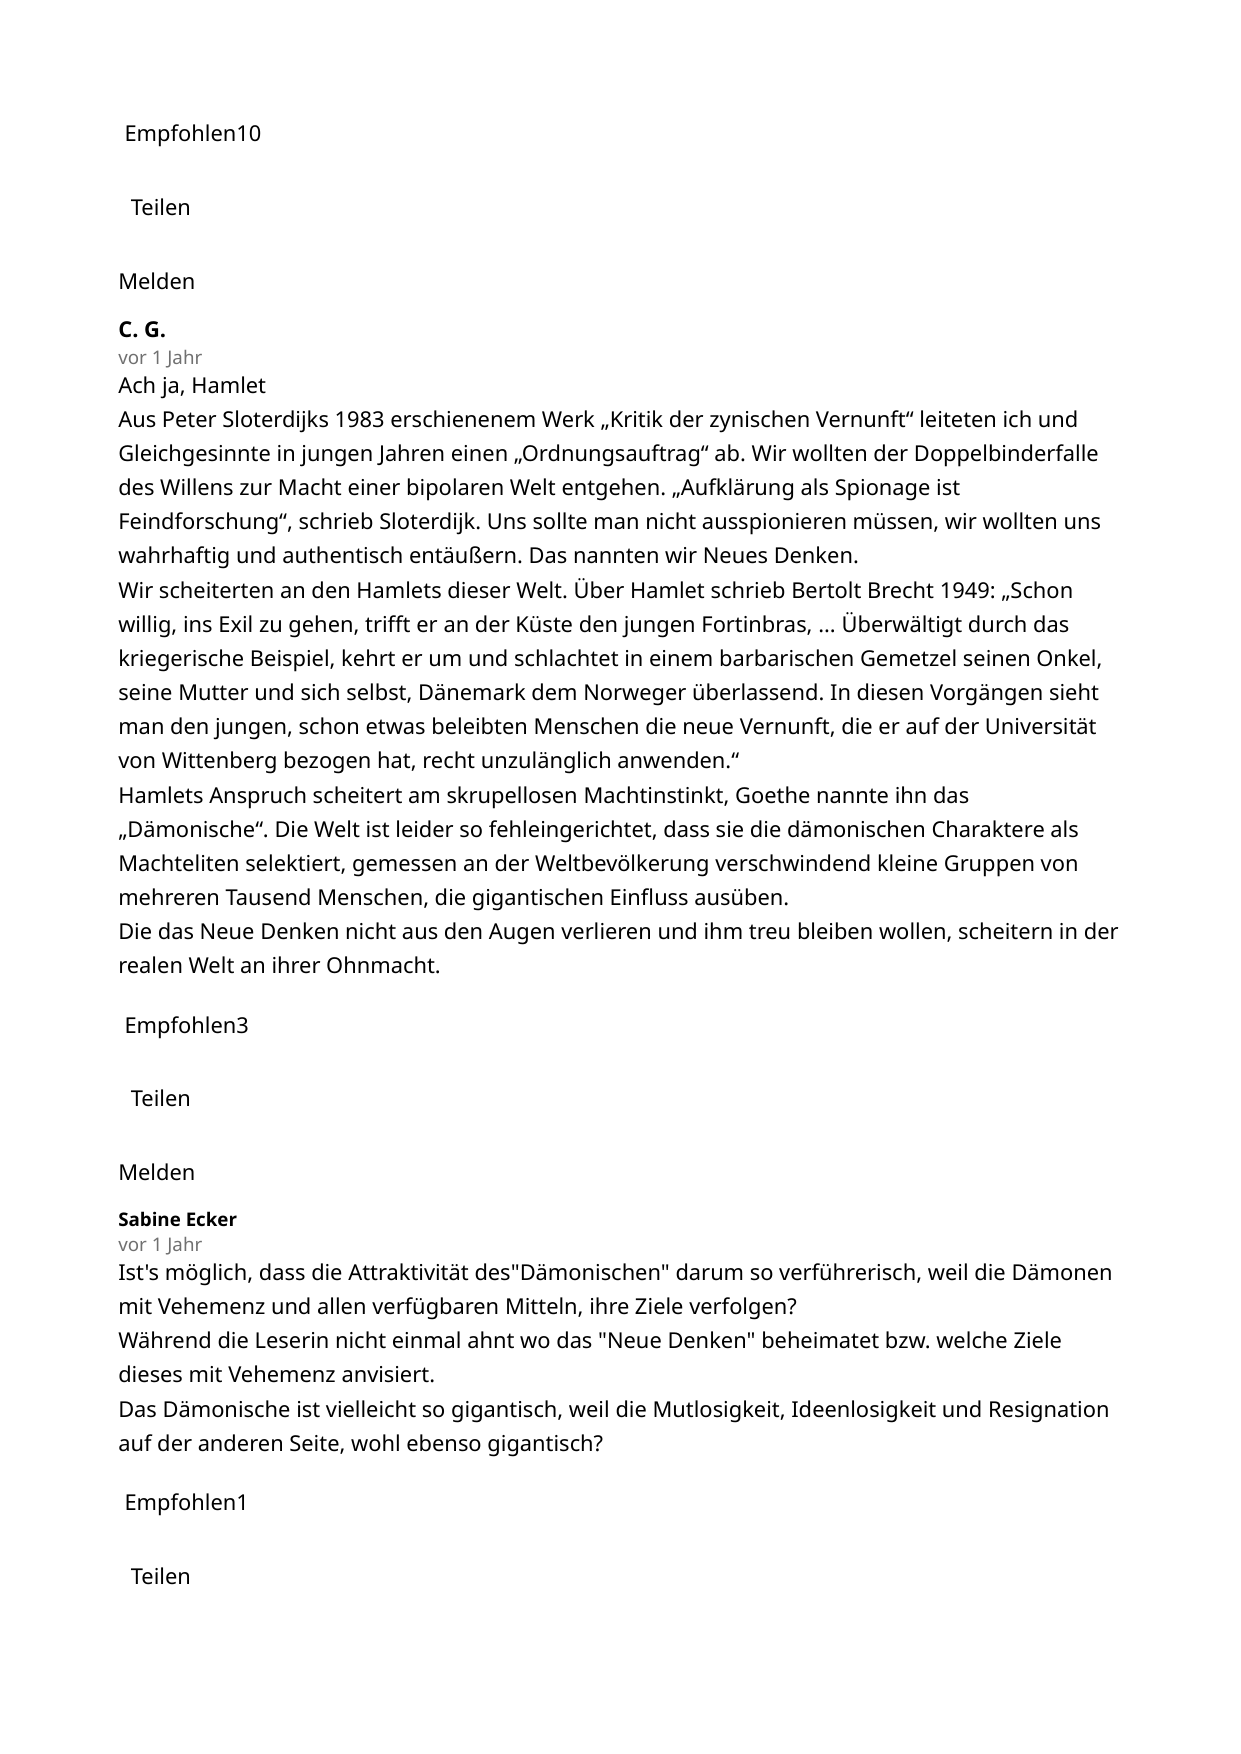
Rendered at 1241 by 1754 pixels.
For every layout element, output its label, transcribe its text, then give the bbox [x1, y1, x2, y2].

text vor 1 Jahr [118, 344, 1122, 370]
text Sabine Ecker [118, 1206, 1109, 1231]
text Teilen [131, 1561, 1122, 1591]
text Ist's möglich, dass die Attraktivität des"Dämonischen" darum so verführerisch, weil die Dämonen mit Vehemenz und allen verfügbaren Mitteln, ihre Ziele verfolgen? Während die Leserin nicht einmal ahnt wo das "Neue Denken" beheimatet bzw. welche Ziele dieses mit Vehemenz anvisiert. Das Dämonische ist vielleicht so gigantisch, weil die Mutlosigkeit, Ideenlosigkeit und Resignation auf der anderen Seite, wohl ebenso gigantisch? [118, 1257, 1122, 1458]
text Melden [118, 1157, 1122, 1187]
text Ach ja, Hamlet Aus Peter Sloterdijks 1983 erschienenem Werk „Kritik der zynischen Vernunft“ leiteten ich und Gleichgesinnte in jungen Jahren einen „Ordnungsauftrag“ ab. Wir wollten der Doppelbinderfalle des Willens zur Macht einer bipolaren Welt entgehen. „Aufklärung als Spionage ist Feindforschung“, schrieb Sloterdijk. Uns sollte man nicht ausspionieren müssen, wir wollten uns wahrhaftig und authentisch entäußern. Das nannten wir Neues Denken. Wir scheiterten an den Hamlets dieser Welt. Über Hamlet schrieb Bertolt Brecht 1949: „Schon willig, ins Exil zu gehen, trifft er an der Küste den jungen Fortinbras, ... Überwältigt durch das kriegerische Beispiel, kehrt er um und schlachtet in einem barbarischen Gemetzel seinen Onkel, seine Mutter und sich selbst, Dänemark dem Norweger überlassend. In diesen Vorgängen sieht man den jungen, schon etwas beleibten Menschen die neue Vernunft, die er auf der Universität von Wittenberg bezogen hat, recht unzulänglich anwenden.“ Hamlets Anspruch scheitert am skrupellosen Machtinstinkt, Goethe nannte ihn das „Dämonische“. Die Welt ist leider so fehleingerichtet, dass sie die dämonischen Charaktere als Machteliten selektiert, gemessen an der Weltbevölkerung verschwindend kleine Gruppen von mehreren Tausend Menschen, die gigantischen Einfluss ausüben. Die das Neue Denken nicht aus den Augen verlieren und ihm treu bleiben wollen, scheitern in der realen Welt an ihrer Ohnmacht. [118, 370, 1122, 980]
text vor 1 Jahr [118, 1231, 1122, 1257]
text Teilen [131, 192, 1122, 222]
text Empfohlen1 [124, 1487, 1122, 1517]
text Teilen [131, 1083, 1122, 1113]
text Empfohlen3 [124, 1010, 1122, 1039]
text Melden [118, 266, 1122, 295]
text Empfohlen10 [124, 118, 1122, 148]
text C. G. [118, 314, 1109, 344]
